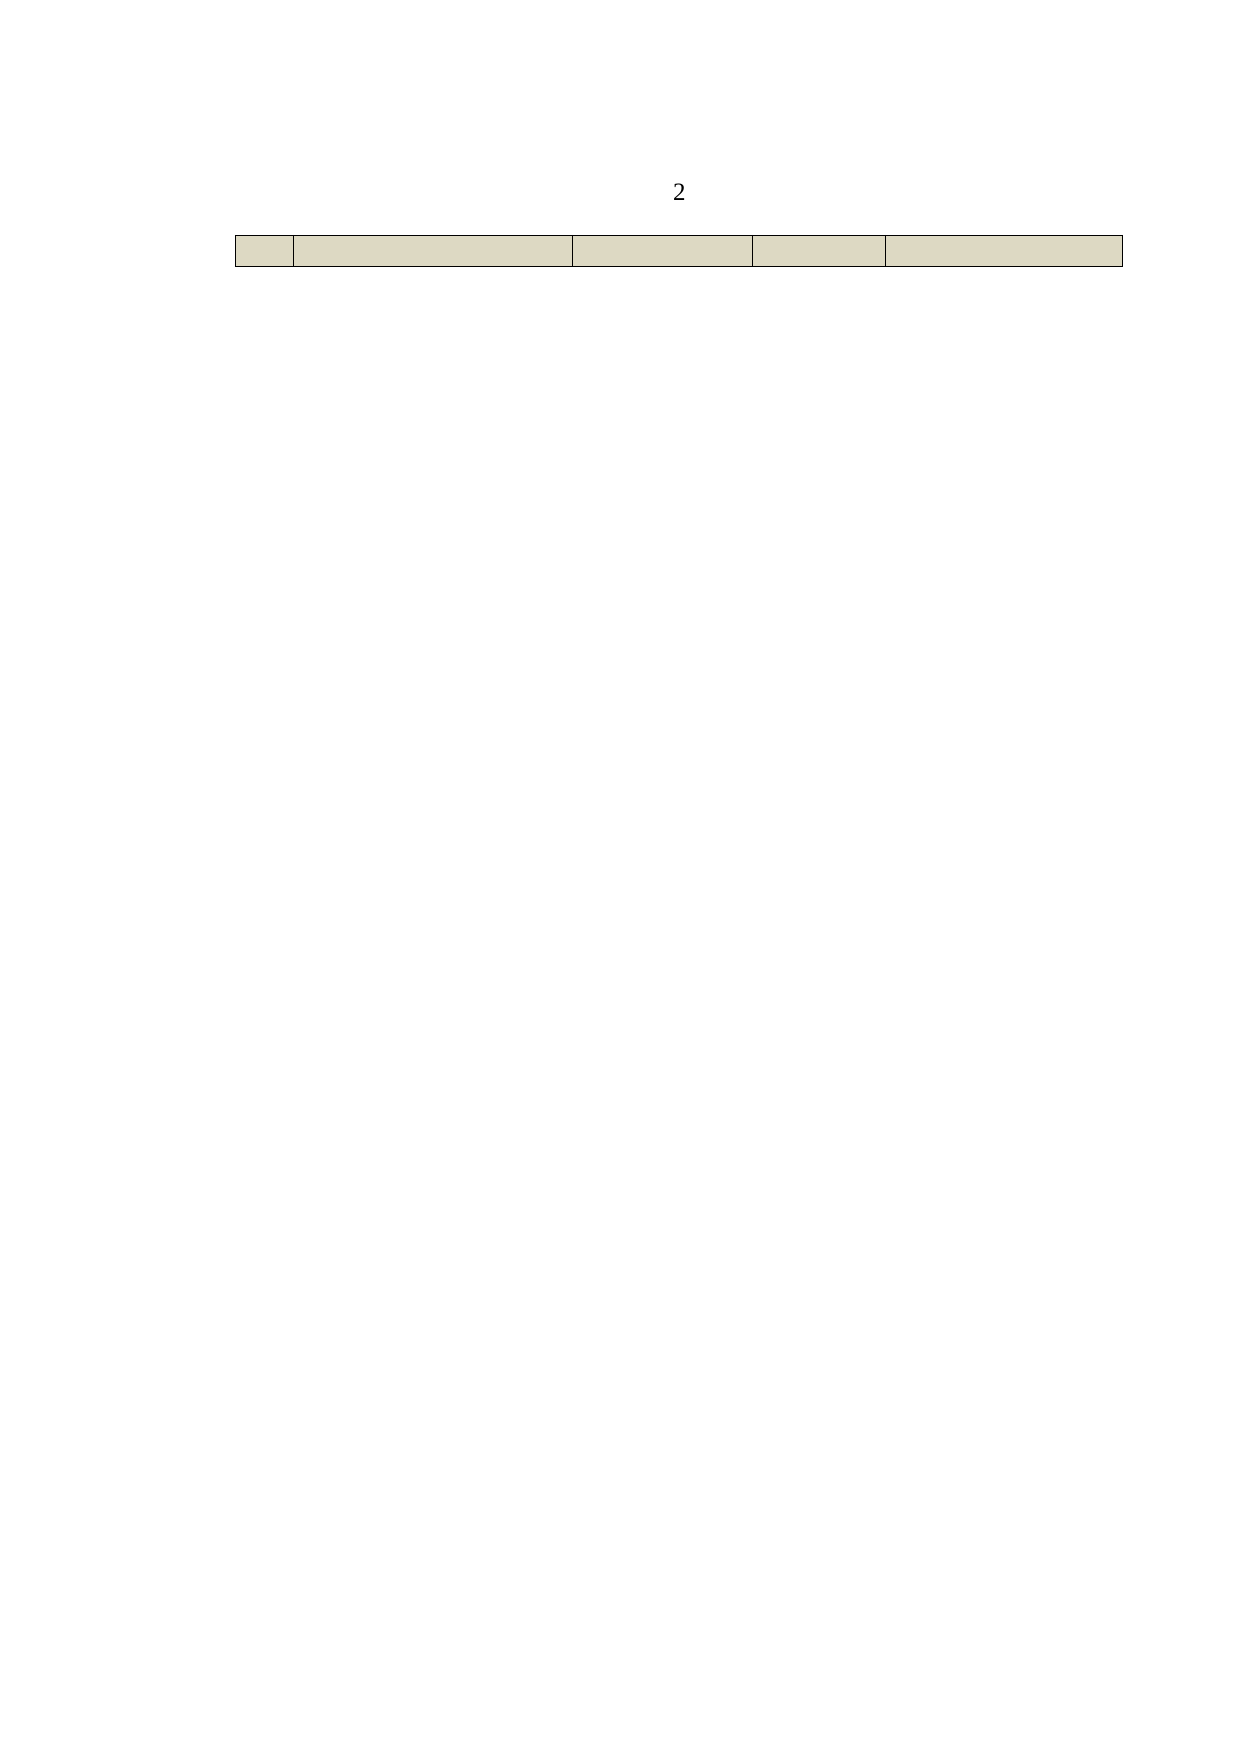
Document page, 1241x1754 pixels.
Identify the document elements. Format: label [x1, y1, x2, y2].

table_cell [886, 236, 1122, 266]
table_cell [573, 236, 752, 266]
table_cell [294, 236, 572, 266]
table_cell [753, 236, 885, 266]
table_cell [236, 236, 293, 266]
